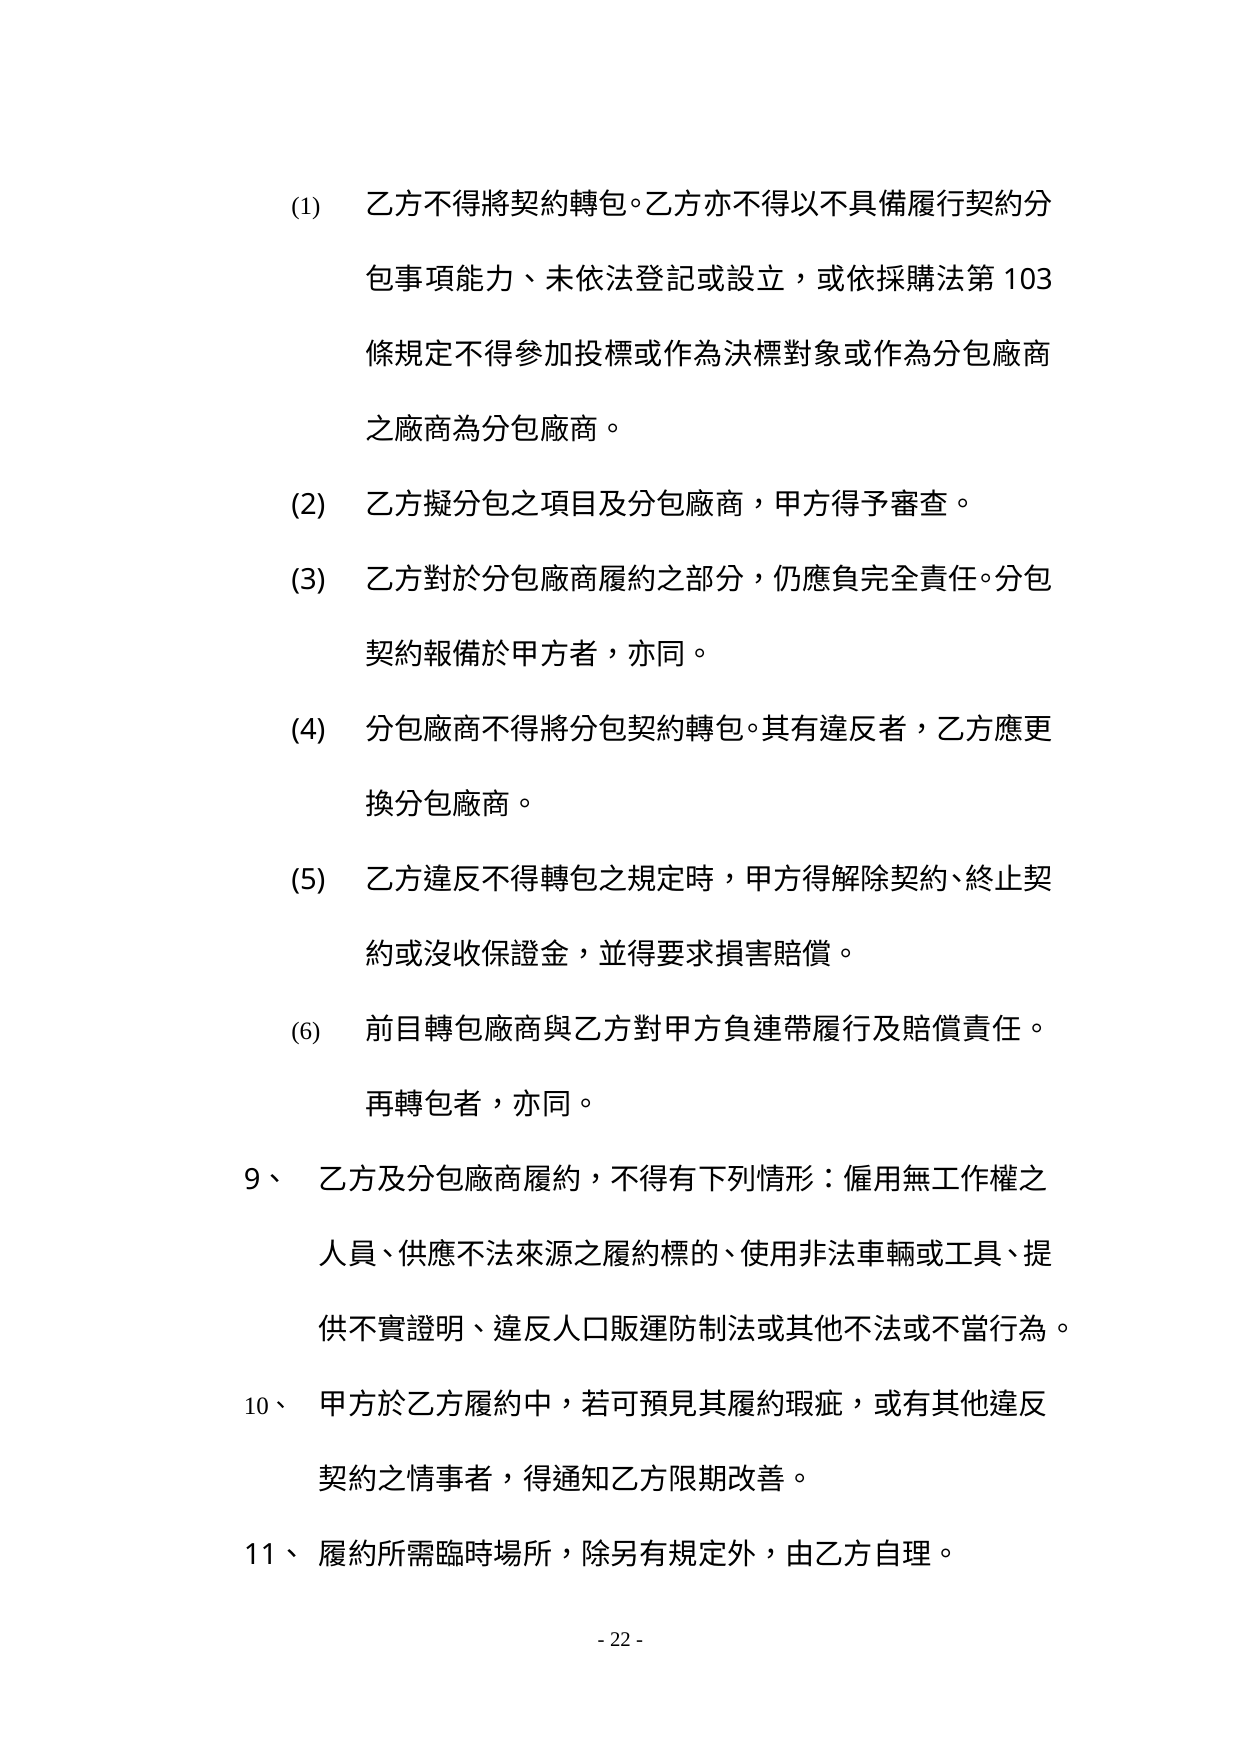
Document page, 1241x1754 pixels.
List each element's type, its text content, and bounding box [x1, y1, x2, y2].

list 乙方不得將契約轉包。乙方亦不得以不具備履行契約分包事項能力、未依法登記或設立，或依採購法第103條規定不得參加投標或作為決標對象或作為分包廠商之廠商為分包廠商。 [291, 164, 1053, 464]
list 前目轉包廠商與乙方對甲方負連帶履行及賠償責任。再轉包者，亦同。 [291, 989, 1053, 1139]
list 甲方於乙方履約中，若可預見其履約瑕疵，或有其他違反契約之情事者，得通知乙方限期改善。 [244, 1364, 1053, 1514]
list 乙方擬分包之項目及分包廠商，甲方得予審查。 [291, 464, 1053, 539]
list 履約所需臨時場所，除另有規定外，由乙方自理。 [244, 1514, 1053, 1589]
list 分包廠商不得將分包契約轉包。其有違反者，乙方應更換分包廠商。 [291, 689, 1053, 839]
list 乙方及分包廠商履約，不得有下列情形：僱用無工作權之人員、供應不法來源之履約標的、使用非法車輛或工具、提供不實證明、違反人口販運防制法或其他不法或不當行為。 [244, 1139, 1053, 1364]
list 乙方對於分包廠商履約之部分，仍應負完全責任。分包契約報備於甲方者，亦同。 [291, 539, 1053, 689]
list 乙方違反不得轉包之規定時，甲方得解除契約、終止契約或沒收保證金，並得要求損害賠償。 [291, 839, 1053, 989]
